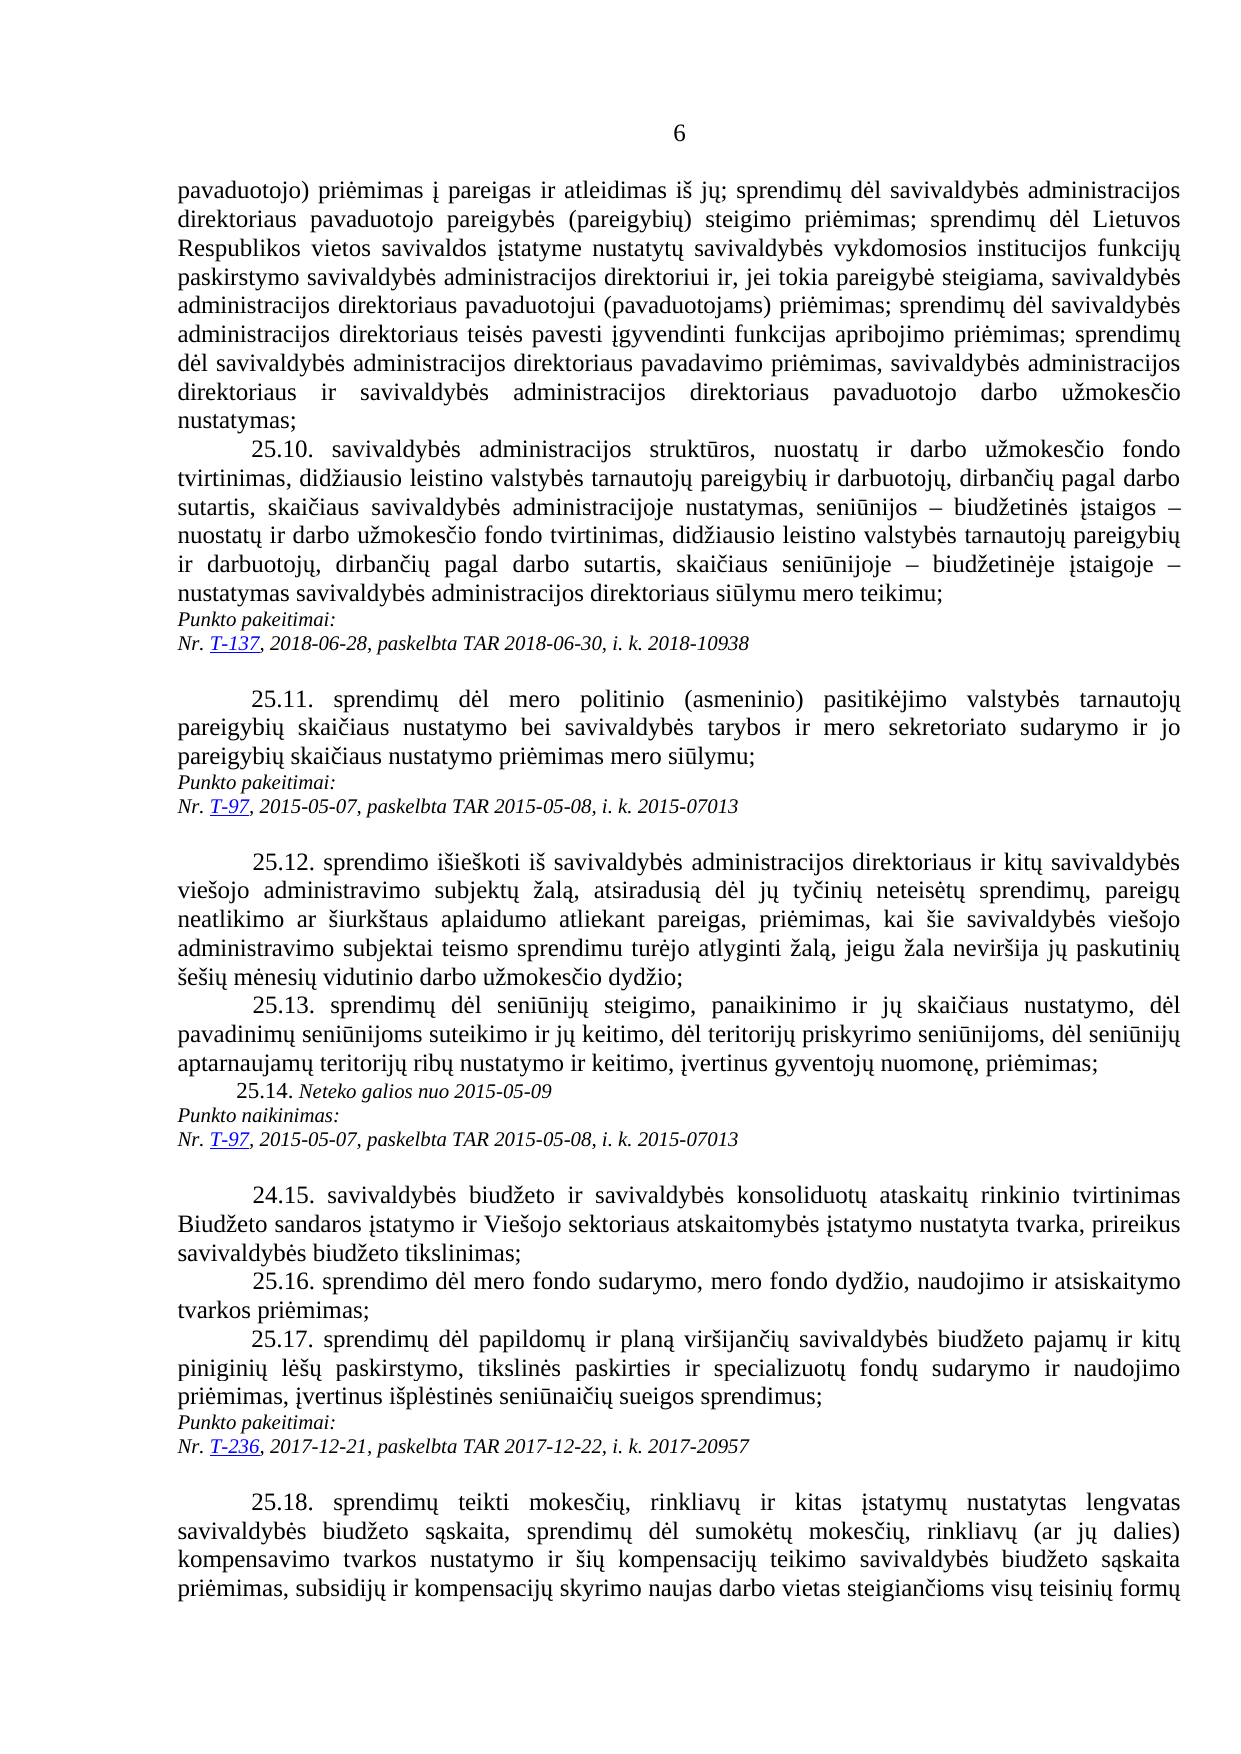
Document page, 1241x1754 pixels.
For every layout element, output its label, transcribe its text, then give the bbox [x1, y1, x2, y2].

text 25.18. sprendimų teikti mokesčių, rinkliavų ir kitas įstatymų nustatytas lengvatas savivaldybės biudžeto sąskaita, sprendimų dėl sumokėtų mokesčių, rinkliavų (ar jų dalies) kompensavimo tvarkos nustatymo ir šių kompensacijų teikimo savivaldybės biudžeto sąskaita priėmimas, subsidijų ir kompensacijų skyrimo naujas darbo vietas steigiančioms visų teisinių formų [177, 1487, 1181, 1602]
text pavaduotojo) priėmimas į pareigas ir atleidimas iš jų; sprendimų dėl savivaldybės administracijos direktoriaus pavaduotojo pareigybės (pareigybių) steigimo priėmimas; sprendimų dėl Lietuvos Respublikos vietos savivaldos įstatyme nustatytų savivaldybės vykdomosios institucijos funkcijų paskirstymo savivaldybės administracijos direktoriui ir, jei tokia pareigybė steigiama, savivaldybės administracijos direktoriaus pavaduotojui (pavaduotojams) priėmimas; sprendimų dėl savivaldybės administracijos direktoriaus teisės pavesti įgyvendinti funkcijas apribojimo priėmimas; sprendimų dėl savivaldybės administracijos direktoriaus pavadavimo priėmimas, savivaldybės administracijos direktoriaus ir savivaldybės administracijos direktoriaus pavaduotojo darbo užmokesčio nustatymas; [177, 176, 1181, 434]
text 25.16. sprendimo dėl mero fondo sudarymo, mero fondo dydžio, naudojimo ir atsiskaitymo tvarkos priėmimas; [177, 1266, 1181, 1324]
text 25.14. Neteko galios nuo 2015-05-09 [177, 1077, 1181, 1103]
text 25.12. sprendimo išieškoti iš savivaldybės administracijos direktoriaus ir kitų savivaldybės viešojo administravimo subjektų žalą, atsiradusią dėl jų tyčinių neteisėtų sprendimų, pareigų neatlikimo ar šiurkštaus aplaidumo atliekant pareigas, priėmimas, kai šie savivaldybės viešojo administravimo subjektai teismo sprendimu turėjo atlyginti žalą, jeigu žala neviršija jų paskutinių šešių mėnesių vidutinio darbo užmokesčio dydžio; [177, 847, 1181, 991]
text Punkto naikinimas: [177, 1103, 1181, 1127]
text Nr. T-97, 2015-05-07, paskelbta TAR 2015-05-08, i. k. 2015-07013 [177, 794, 1181, 818]
text Punkto pakeitimai: [177, 1410, 1181, 1434]
text Nr. T-97, 2015-05-07, paskelbta TAR 2015-05-08, i. k. 2015-07013 [177, 1127, 1181, 1151]
text Nr. T-137, 2018-06-28, paskelbta TAR 2018-06-30, i. k. 2018-10938 [177, 631, 1181, 655]
text 25.11. sprendimų dėl mero politinio (asmeninio) pasitikėjimo valstybės tarnautojų pareigybių skaičiaus nustatymo bei savivaldybės tarybos ir mero sekretoriato sudarymo ir jo pareigybių skaičiaus nustatymo priėmimas mero siūlymu; [177, 684, 1181, 770]
text Punkto pakeitimai: [177, 770, 1181, 794]
text 25.10. savivaldybės administracijos struktūros, nuostatų ir darbo užmokesčio fondo tvirtinimas, didžiausio leistino valstybės tarnautojų pareigybių ir darbuotojų, dirbančių pagal darbo sutartis, skaičiaus savivaldybės administracijoje nustatymas, seniūnijos – biudžetinės įstaigos – nuostatų ir darbo užmokesčio fondo tvirtinimas, didžiausio leistino valstybės tarnautojų pareigybių ir darbuotojų, dirbančių pagal darbo sutartis, skaičiaus seniūnijoje – biudžetinėje įstaigoje – nustatymas savivaldybės administracijos direktoriaus siūlymu mero teikimu; [177, 434, 1181, 607]
text Punkto pakeitimai: [177, 607, 1181, 631]
text 24.15. savivaldybės biudžeto ir savivaldybės konsoliduotų ataskaitų rinkinio tvirtinimas Biudžeto sandaros įstatymo ir Viešojo sektoriaus atskaitomybės įstatymo nustatyta tvarka, prireikus savivaldybės biudžeto tikslinimas; [177, 1180, 1181, 1266]
text 25.13. sprendimų dėl seniūnijų steigimo, panaikinimo ir jų skaičiaus nustatymo, dėl pavadinimų seniūnijoms suteikimo ir jų keitimo, dėl teritorijų priskyrimo seniūnijoms, dėl seniūnijų aptarnaujamų teritorijų ribų nustatymo ir keitimo, įvertinus gyventojų nuomonę, priėmimas; [177, 991, 1181, 1077]
text Nr. T-236, 2017-12-21, paskelbta TAR 2017-12-22, i. k. 2017-20957 [177, 1434, 1181, 1458]
text 25.17. sprendimų dėl papildomų ir planą viršijančių savivaldybės biudžeto pajamų ir kitų piniginių lėšų paskirstymo, tikslinės paskirties ir specializuotų fondų sudarymo ir naudojimo priėmimas, įvertinus išplėstinės seniūnaičių sueigos sprendimus; [177, 1324, 1181, 1410]
